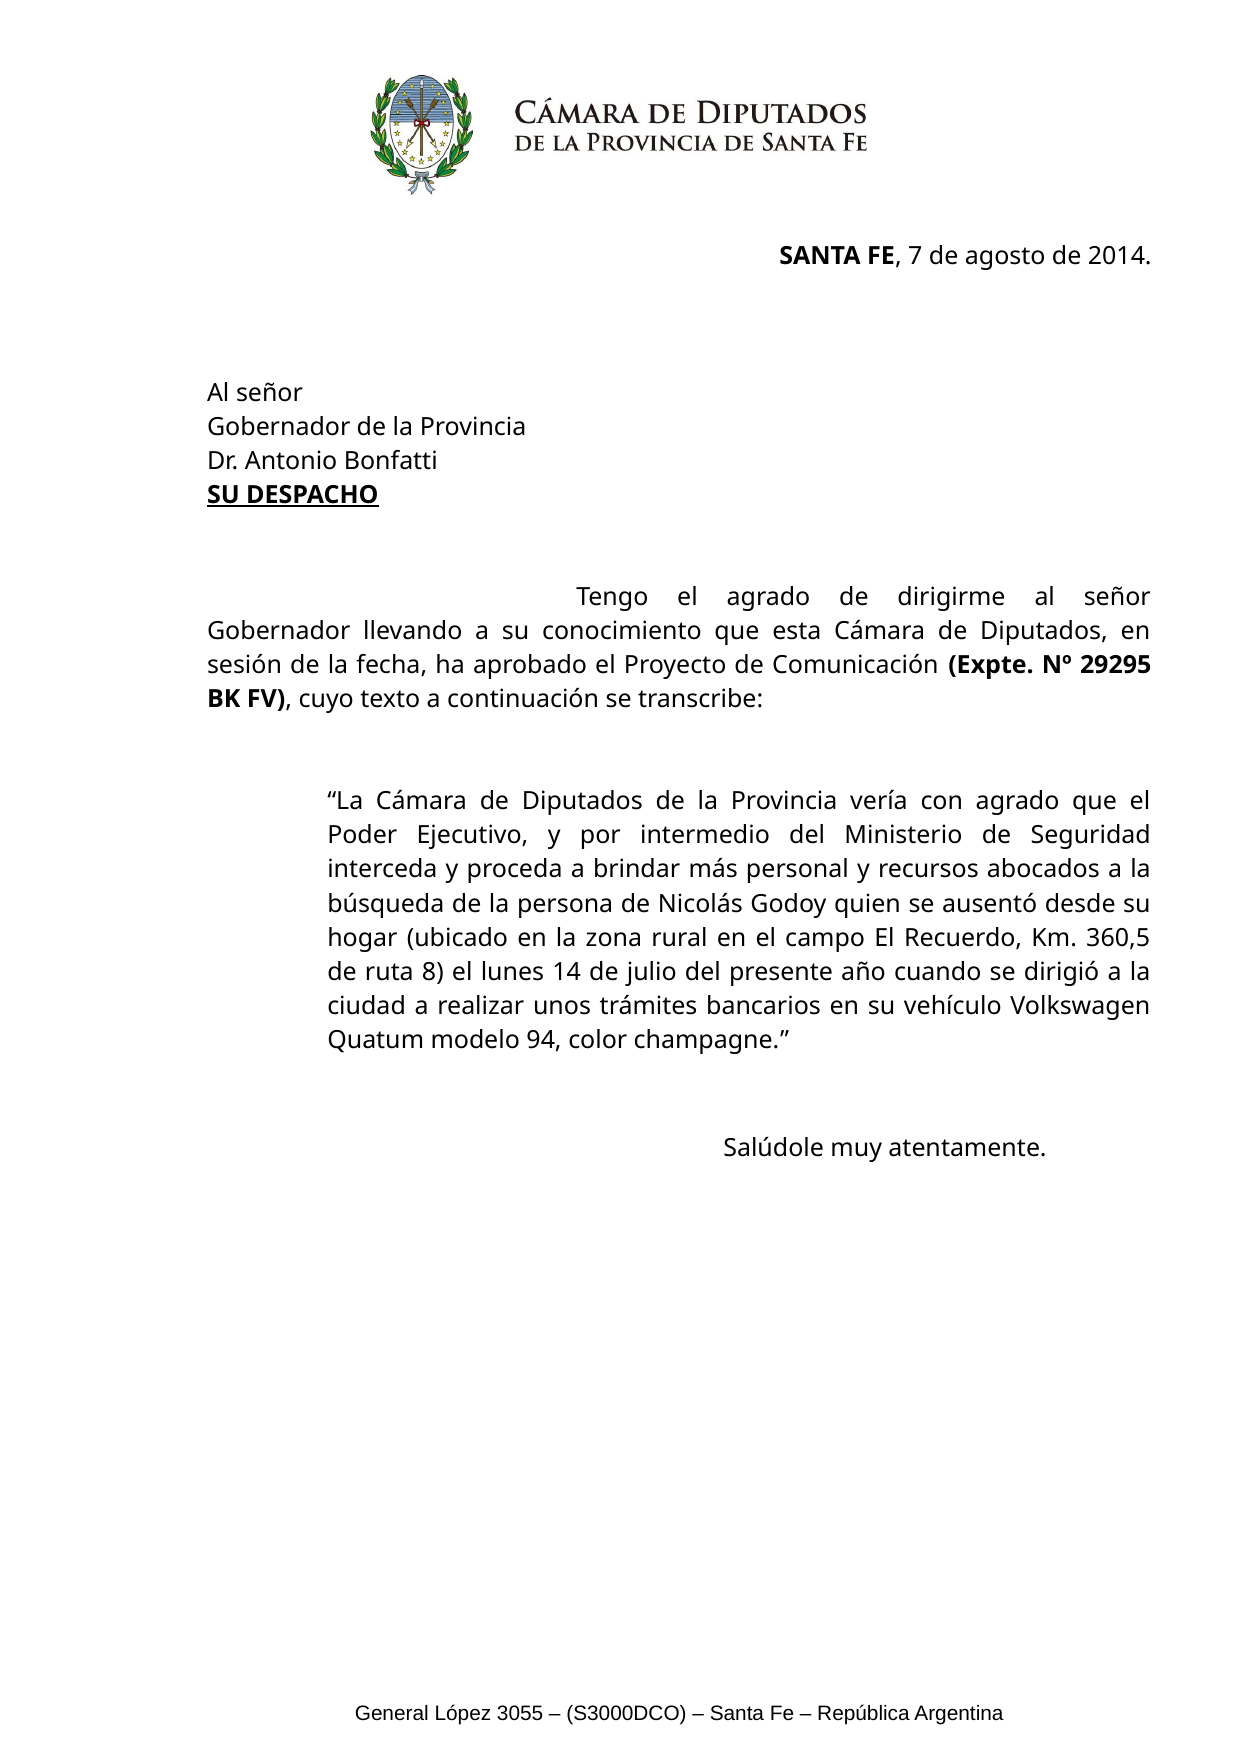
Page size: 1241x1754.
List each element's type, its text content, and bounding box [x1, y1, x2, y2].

picture [370, 75, 867, 199]
text SU DESPACHO [207, 476, 1152, 511]
text Tengo el agrado de dirigirme al señor Gobernador llevando a su conocimiento que esta Cámara de Diputados, en sesión de la fecha, ha aprobado el Proyecto de Comunicación (Expte. Nº 29295 BK FV), cuyo texto a continuación se transcribe: [207, 579, 1152, 715]
text Al señor [207, 374, 1152, 408]
text Dr. Antonio Bonfatti [207, 442, 1152, 476]
text Gobernador de la Provincia [207, 408, 1152, 442]
text “La Cámara de Diputados de la Provincia vería con agrado que el Poder Ejecutivo, y por intermedio del Ministerio de Seguridad interceda y proceda a brindar más personal y recursos abocados a la búsqueda de la persona de Nicolás Godoy quien se ausentó desde su hogar (ubicado en la zona rural en el campo El Recuerdo, Km. 360,5 de ruta 8) el lunes 14 de julio del presente año cuando se dirigió a la ciudad a realizar unos trámites bancarios en su vehículo Volkswagen Quatum modelo 94, color champagne.” [327, 783, 1152, 1056]
text SANTA FE, 7 de agosto de 2014. [207, 238, 1152, 272]
text Salúdole muy atentamente. [649, 1129, 1152, 1164]
